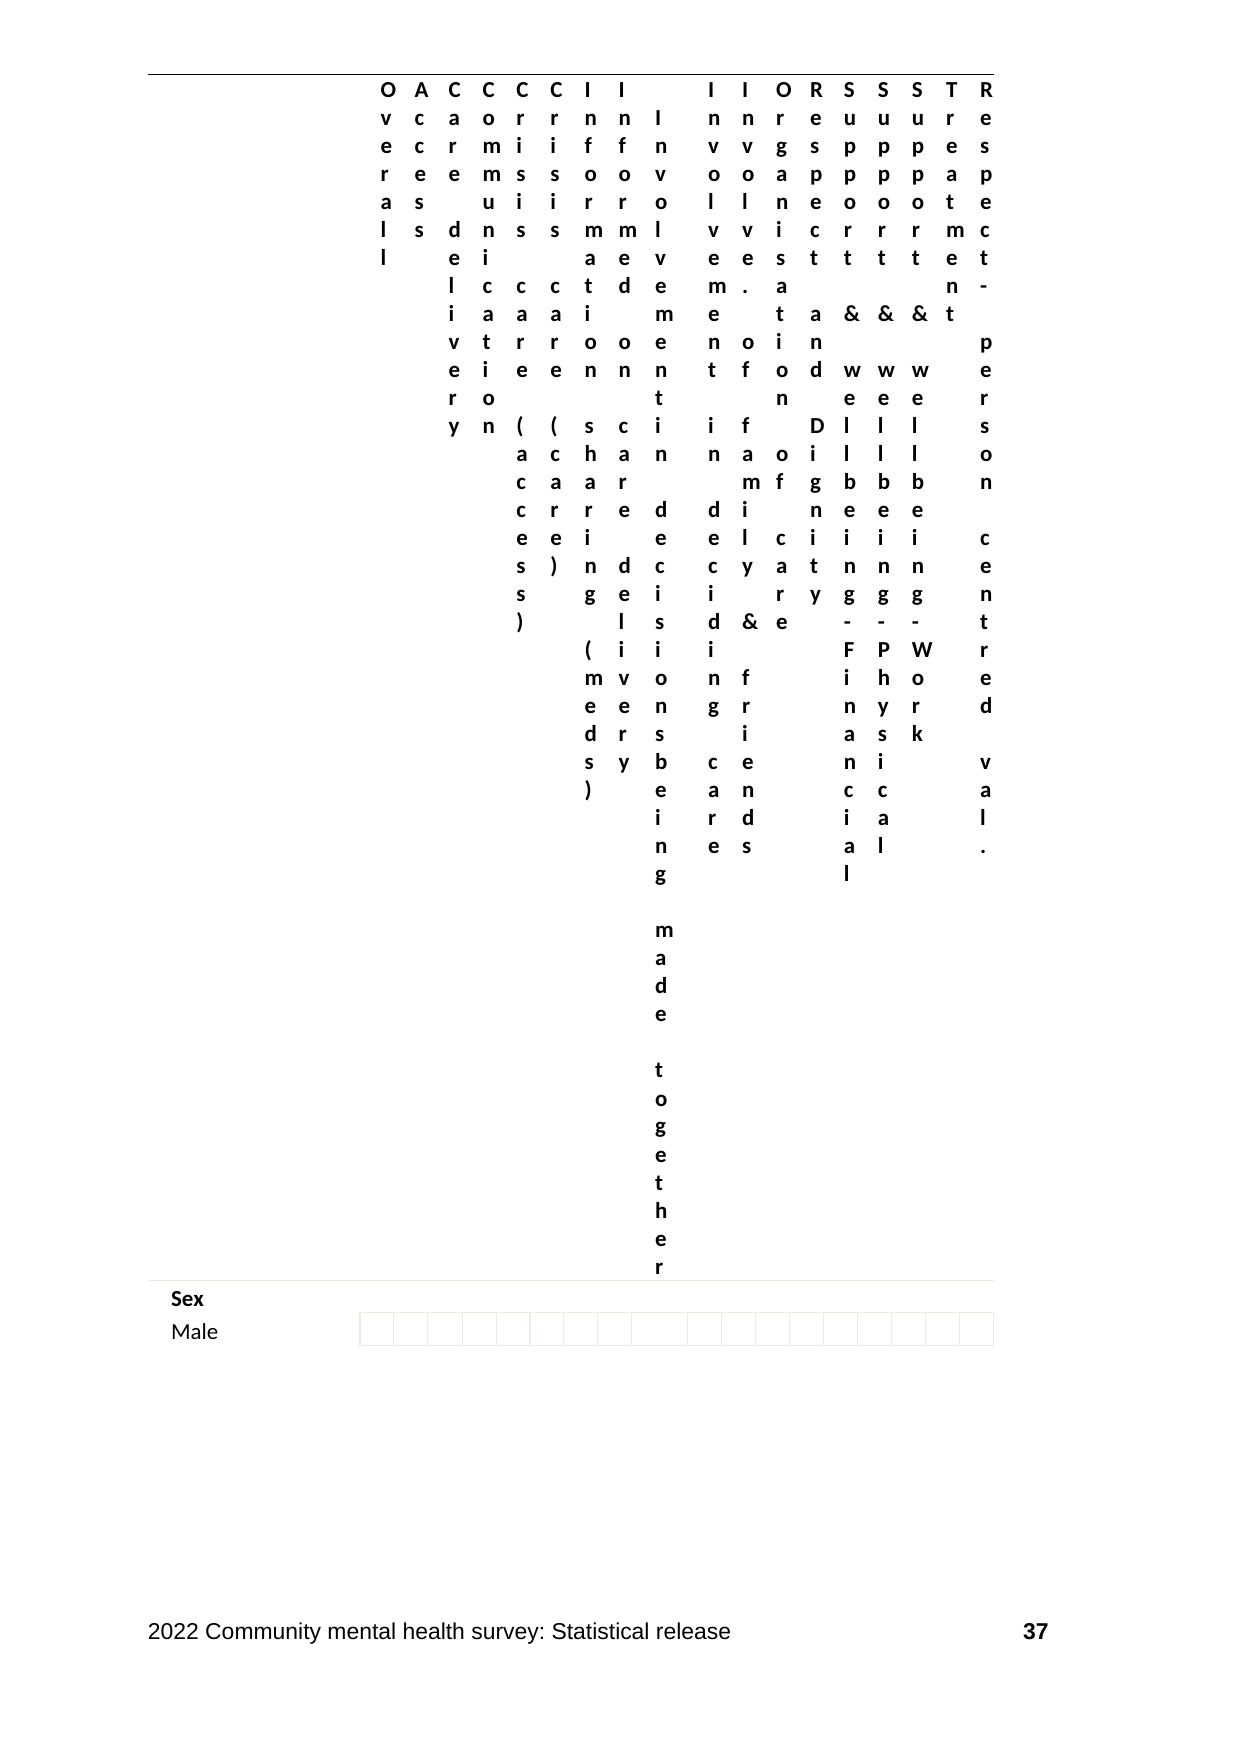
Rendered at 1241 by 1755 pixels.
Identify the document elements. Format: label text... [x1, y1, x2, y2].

table_cell [926, 1313, 959, 1345]
table_cell [790, 1281, 823, 1312]
table_cell [960, 1313, 993, 1345]
table_cell [564, 1313, 597, 1345]
table_header Organisation of care [756, 75, 789, 1280]
table_cell [892, 1313, 925, 1345]
table_header Respect- person centred val. [959, 75, 993, 1280]
table_cell [598, 1281, 632, 1312]
table_cell [925, 1281, 959, 1312]
table_cell [688, 1281, 722, 1312]
table_header Support & wellbeing-Work [891, 75, 925, 1280]
table_cell [564, 1281, 598, 1312]
table_cell [394, 1281, 428, 1312]
table_cell [428, 1313, 462, 1345]
table_cell [858, 1313, 891, 1345]
table_cell [497, 1313, 529, 1345]
table_header [148, 75, 360, 1280]
table_cell [688, 1313, 721, 1345]
table_cell [891, 1281, 925, 1312]
table_header Information sharing (meds) [564, 75, 598, 1280]
table_header Overall [360, 75, 394, 1280]
table_cell [496, 1281, 530, 1312]
table_cell [824, 1313, 857, 1345]
table_header Crisis care (care) [530, 75, 564, 1280]
table_cell [530, 1281, 564, 1312]
table_cell [360, 1281, 394, 1312]
table_cell Sex [148, 1281, 360, 1312]
table_cell [722, 1313, 755, 1345]
table_header Care delivery [428, 75, 462, 1280]
table_cell [959, 1281, 993, 1312]
table_cell [394, 1313, 427, 1345]
table_header [994, 74, 1048, 1280]
table_header Informed on care delivery [598, 75, 632, 1280]
table_cell [722, 1281, 756, 1312]
table_cell [994, 1312, 1048, 1345]
table_cell [463, 1313, 496, 1345]
table_cell [790, 1313, 823, 1345]
table_header Involve. of family & friends [722, 75, 756, 1280]
table_cell [531, 1313, 563, 1345]
table_cell [428, 1281, 462, 1312]
table_header Support & wellbeing-Physical [858, 75, 891, 1280]
table_cell [632, 1281, 687, 1312]
table_header Support & wellbeing-Financial [824, 75, 857, 1280]
table_cell [632, 1313, 687, 1345]
table_header Communication [462, 75, 496, 1280]
table_cell Male [148, 1312, 359, 1345]
table_header Treatment [925, 75, 959, 1280]
table_header Involvement in deciding care [688, 75, 722, 1280]
table_header Respect and Dignity [790, 75, 823, 1280]
table_cell [462, 1281, 496, 1312]
table_cell [361, 1313, 393, 1345]
table_cell [598, 1313, 631, 1345]
table_cell [756, 1313, 789, 1345]
table_header Involvement in decisions being made together [632, 75, 687, 1280]
table_cell [824, 1281, 857, 1312]
table_header Access [394, 75, 428, 1280]
table_cell [756, 1281, 789, 1312]
table_cell [858, 1281, 891, 1312]
table_cell [994, 1280, 1048, 1312]
table_header Crisis care (access) [496, 75, 530, 1280]
